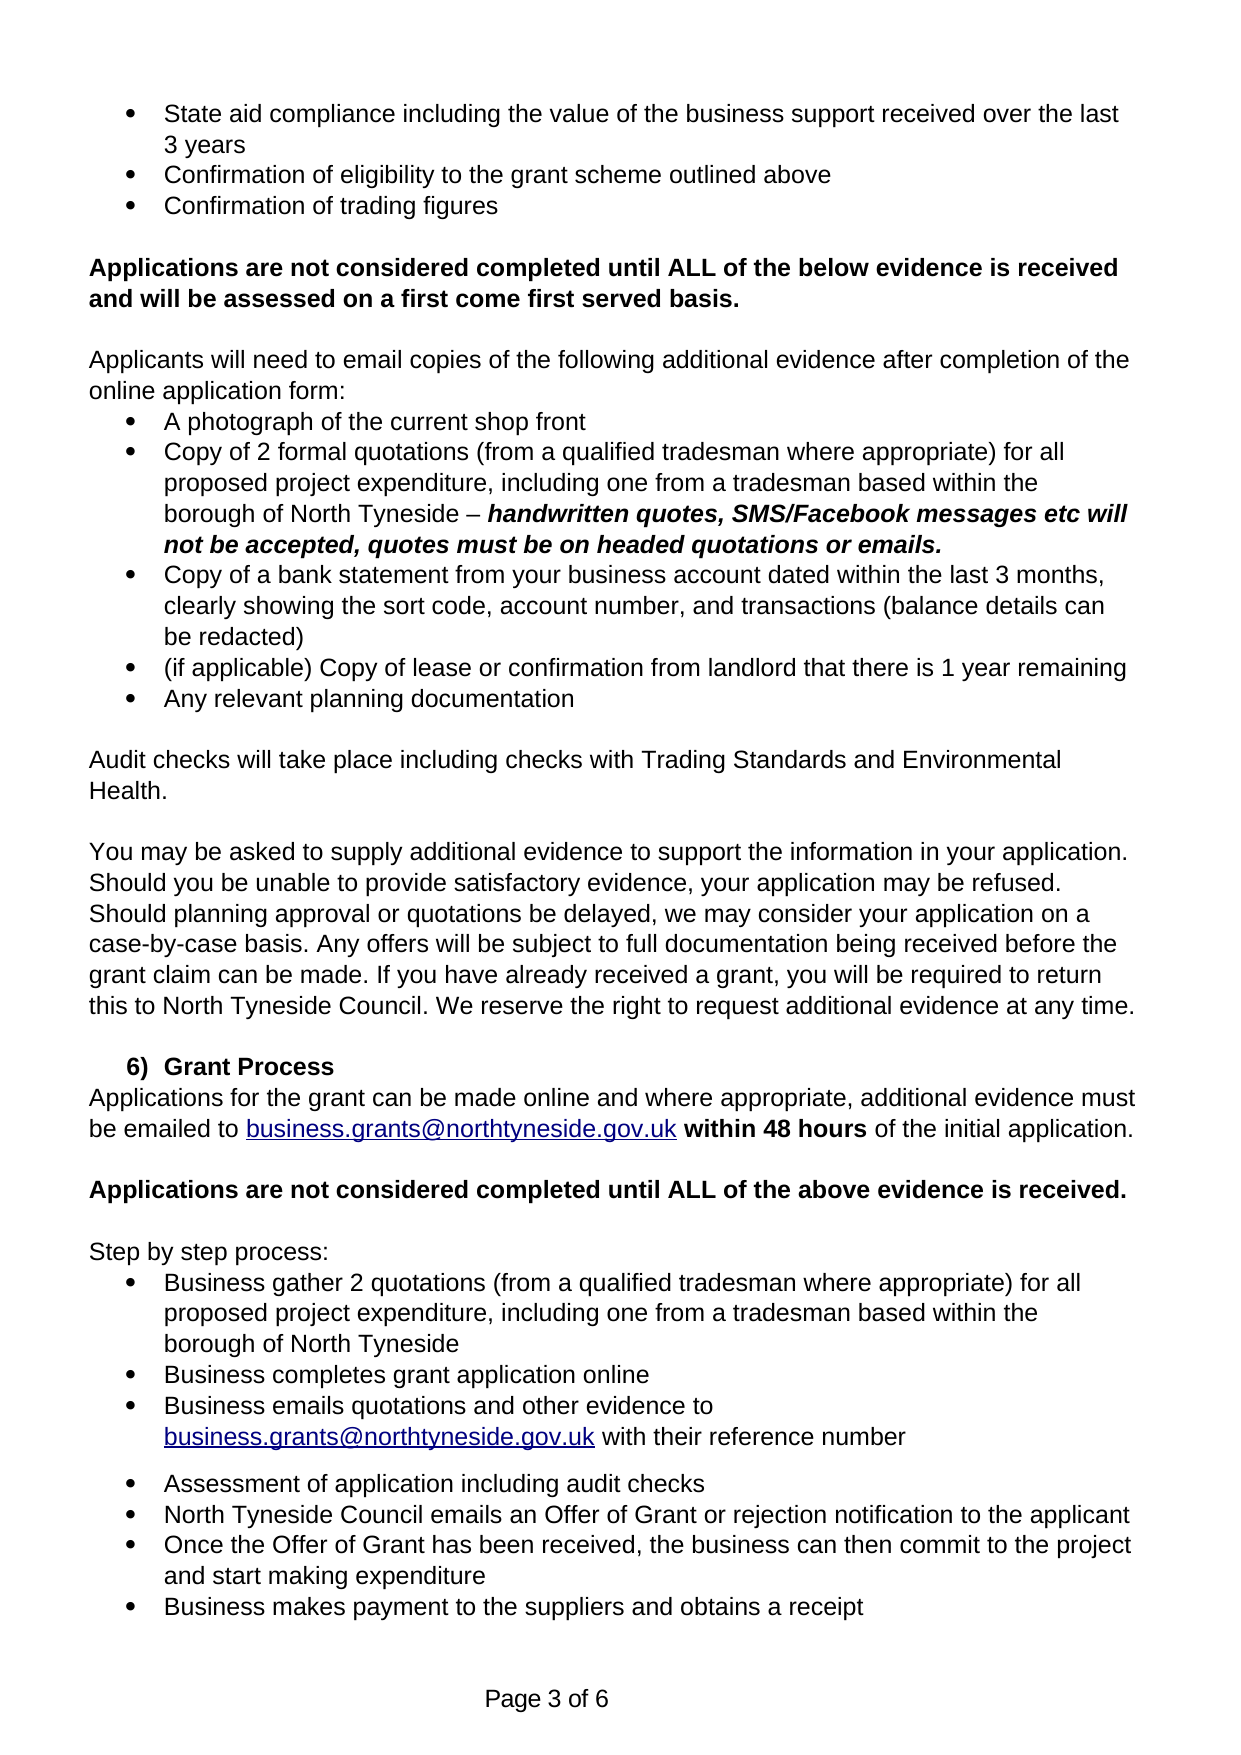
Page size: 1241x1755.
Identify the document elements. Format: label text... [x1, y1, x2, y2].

list A photograph of the current shop front [126, 407, 1137, 435]
text Applications are not considered completed until ALL of the above evidence is received. [89, 1175, 1137, 1204]
list Once the Offer of Grant has been received, the business can then commit to the project and start making expenditure [126, 1531, 1137, 1590]
text You may be asked to supply additional evidence to support the information in your application. Should you be unable to provide satisfactory evidence, your application may be refused. Should planning approval or quotations be delayed, we may consider your application on a case-by-case basis. Any offers will be subject to full documentation being received before the grant claim can be made. If you have already received a grant, you will be required to return this to North Tyneside Council. We reserve the right to request additional evidence at any time. [89, 837, 1137, 1020]
list Grant Process [126, 1052, 1137, 1081]
list Copy of 2 formal quotations (from a qualified tradesman where appropriate) for all proposed project expenditure, including one from a tradesman based within the borough of North Tyneside – handwritten quotes, SMS/Facebook messages etc will not be accepted, quotes must be on headed quotations or emails. [126, 437, 1137, 558]
list State aid compliance including the value of the business support received over the last 3 years [126, 99, 1137, 158]
list Business makes payment to the suppliers and obtains a receipt [126, 1592, 1137, 1621]
list Business gather 2 quotations (from a qualified tradesman where appropriate) for all proposed project expenditure, including one from a tradesman based within the borough of North Tyneside [126, 1267, 1137, 1358]
text Applications are not considered completed until ALL of the below evidence is received and will be assessed on a first come first served basis. [89, 253, 1137, 312]
text Applicants will need to email copies of the following additional evidence after completion of the online application form: [89, 345, 1137, 404]
list Business emails quotations and other evidence to business.grants@northtyneside.gov.uk with their reference number [126, 1391, 1137, 1450]
list Confirmation of eligibility to the grant scheme outlined above [126, 161, 1137, 189]
list Business completes grant application online [126, 1360, 1137, 1389]
list Assessment of application including audit checks [126, 1469, 1137, 1498]
list Any relevant planning documentation [126, 683, 1137, 712]
text Applications for the grant can be made online and where appropriate, additional evidence must be emailed to business.grants@northtyneside.gov.uk within 48 hours of the initial application. [89, 1083, 1137, 1143]
list Copy of a bank statement from your business account dated within the last 3 months, clearly showing the sort code, account number, and transactions (balance details can be redacted) [126, 560, 1137, 651]
text Step by step process: [89, 1237, 1137, 1266]
list Confirmation of trading figures [126, 191, 1137, 220]
list North Tyneside Council emails an Offer of Grant or rejection notification to the applicant [126, 1500, 1137, 1528]
list (if applicable) Copy of lease or confirmation from landlord that there is 1 year remaining [126, 653, 1137, 682]
text Audit checks will take place including checks with Trading Standards and Environmental Health. [89, 745, 1137, 804]
